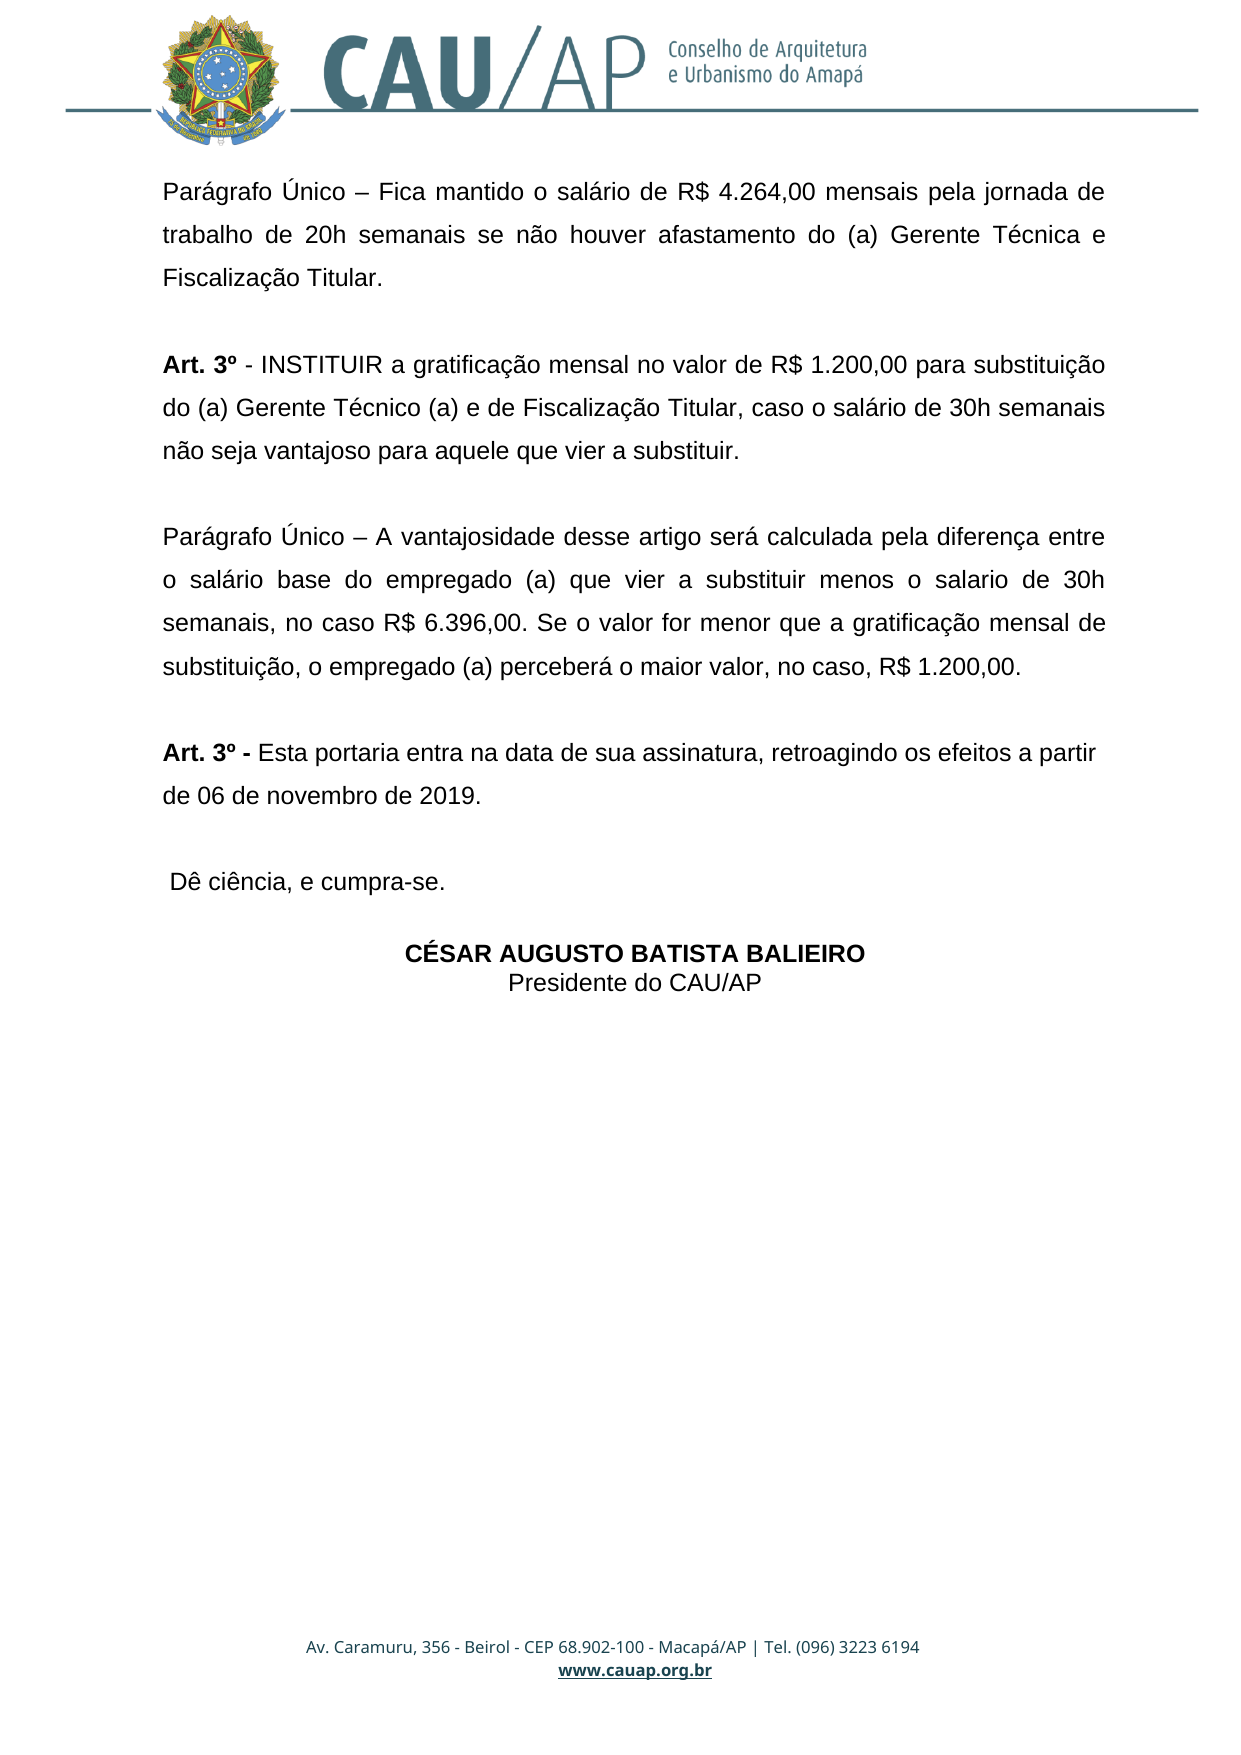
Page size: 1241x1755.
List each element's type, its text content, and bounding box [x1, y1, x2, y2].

text CÉSAR AUGUSTO BATISTA BALIEIRO [162, 939, 1107, 968]
text Art. 3º - Esta portaria entra na data de sua assinatura, retroagindo os efeitos a partir de 06 de novembro de 2019. [162, 738, 1107, 810]
text Parágrafo Único – Fica mantido o salário de R$ 4.264,00 mensais pela jornada de trabalho de 20h semanais se não houver afastamento do (a) Gerente Técnica e Fiscalização Titular. [162, 177, 1107, 292]
text Art. 3º - INSTITUIR a gratificação mensal no valor de R$ 1.200,00 para substituição do (a) Gerente Técnico (a) e de Fiscalização Titular, caso o salário de 30h semanais não seja vantajoso para aquele que vier a substituir. [162, 350, 1107, 465]
text Parágrafo Único – A vantajosidade desse artigo será calculada pela diferença entre o salário base do empregado (a) que vier a substituir menos o salario de 30h semanais, no caso R$ 6.396,00. Se o valor for menor que a gratificação mensal de substituição, o empregado (a) perceberá o maior valor, no caso, R$ 1.200,00. [162, 522, 1107, 680]
text Dê ciência, e cumpra-se. [162, 867, 1107, 896]
text Presidente do CAU/AP [162, 968, 1107, 997]
